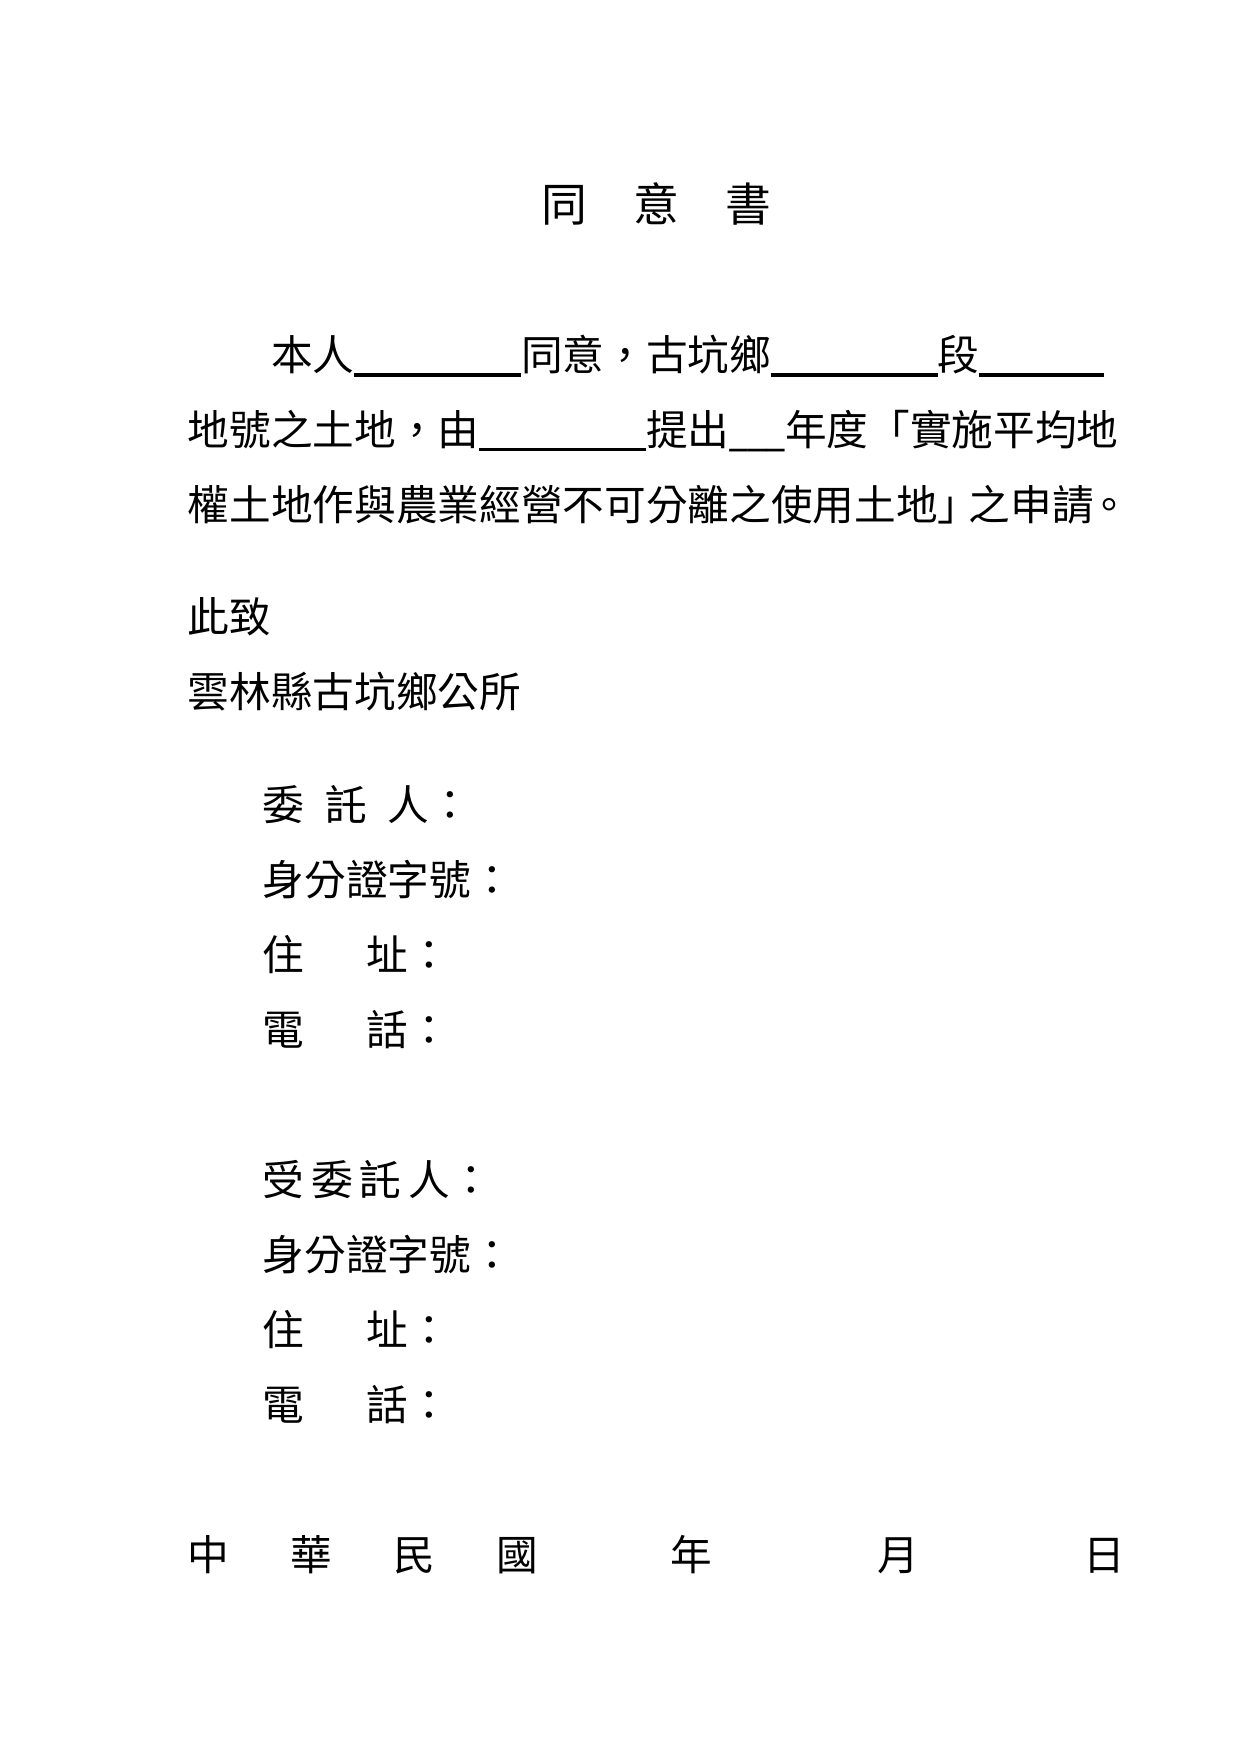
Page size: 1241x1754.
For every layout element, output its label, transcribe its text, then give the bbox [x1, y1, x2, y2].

text 中華民國 年 月 日 [187, 1514, 1125, 1589]
text 住址： [262, 1289, 1125, 1364]
text 身分證字號： [262, 1214, 1125, 1289]
text 住址： [262, 914, 1125, 989]
text 受委託人： [262, 1139, 1125, 1214]
text 此致 [187, 577, 1125, 652]
text 電話： [262, 1364, 1125, 1439]
text 同 意 書 [187, 164, 1125, 239]
text 雲林縣古坑鄉公所 [187, 652, 1125, 727]
text 電話： [262, 989, 1125, 1064]
text 本人 同意，古坑鄉 段 地號之土地，由 提出___年度「實施平均地權土地作與農業經營不可分離之使用土地」之申請。 [187, 314, 1125, 539]
text 委託人： [262, 764, 1125, 839]
text 身分證字號： [262, 839, 1125, 914]
